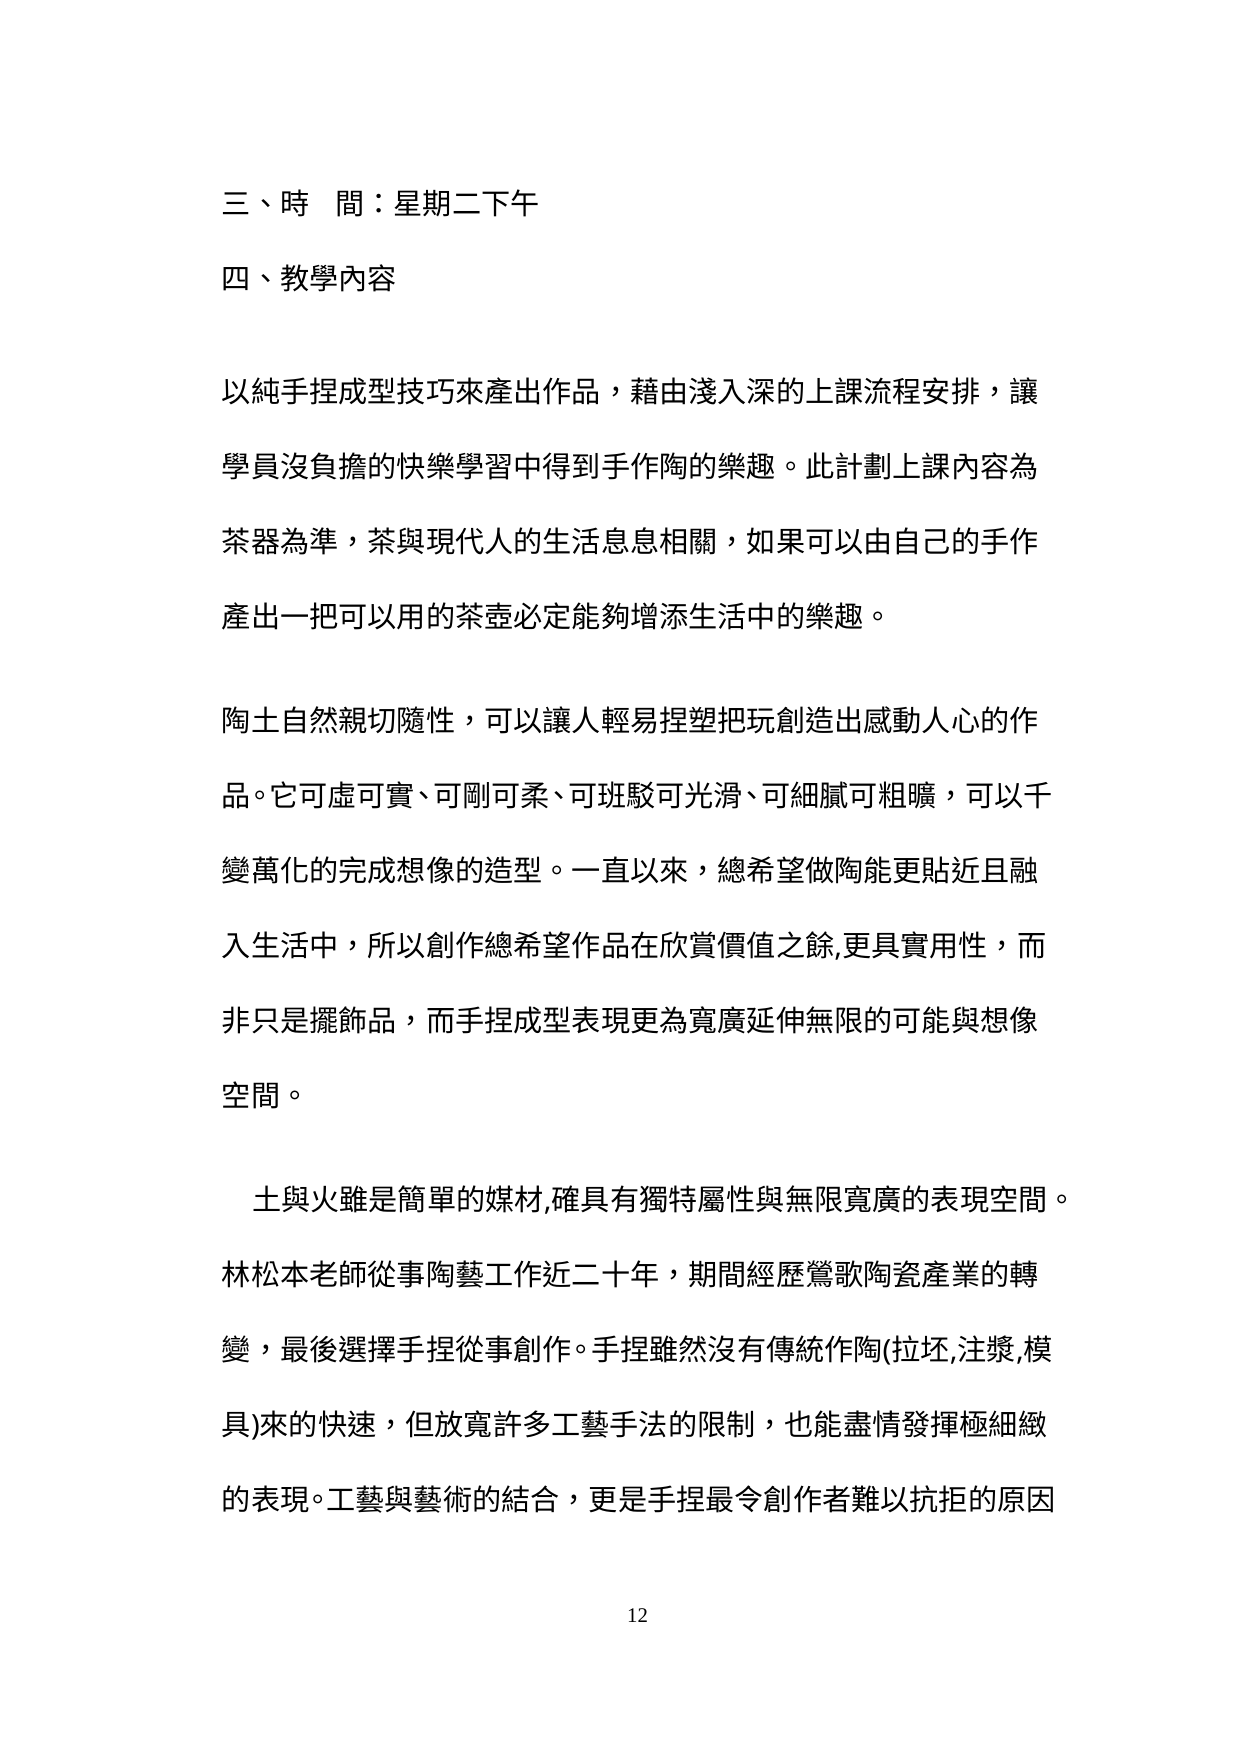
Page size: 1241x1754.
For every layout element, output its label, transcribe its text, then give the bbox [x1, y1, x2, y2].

text 三、時 間：星期二下午 [222, 164, 1053, 239]
text 以純手捏成型技巧來產出作品，藉由淺入深的上課流程安排，讓學員沒負擔的快樂學習中得到手作陶的樂趣。此計劃上課內容為茶器為準，茶與現代人的生活息息相關，如果可以由自己的手作產出一把可以用的茶壺必定能夠增添生活中的樂趣。 [222, 352, 1053, 652]
text 土與火雖是簡單的媒材,確具有獨特屬性與無限寬廣的表現空間。林松本老師從事陶藝工作近二十年，期間經歷鶯歌陶瓷產業的轉變，最後選擇手捏從事創作。手捏雖然沒有傳統作陶(拉坯,注漿,模具)來的快速，但放寬許多工藝手法的限制，也能盡情發揮極細緻的表現。工藝與藝術的結合，更是手捏最令創作者難以抗拒的原因。 [222, 1160, 1053, 1535]
text 陶土自然親切隨性，可以讓人輕易捏塑把玩創造出感動人心的作品。它可虛可實、可剛可柔、可班駁可光滑、可細膩可粗曠，可以千變萬化的完成想像的造型。一直以來，總希望做陶能更貼近且融入生活中，所以創作總希望作品在欣賞價值之餘,更具實用性，而非只是擺飾品，而手捏成型表現更為寬廣延伸無限的可能與想像空間。 [222, 681, 1053, 1131]
text 四、教學內容 [222, 239, 1053, 314]
